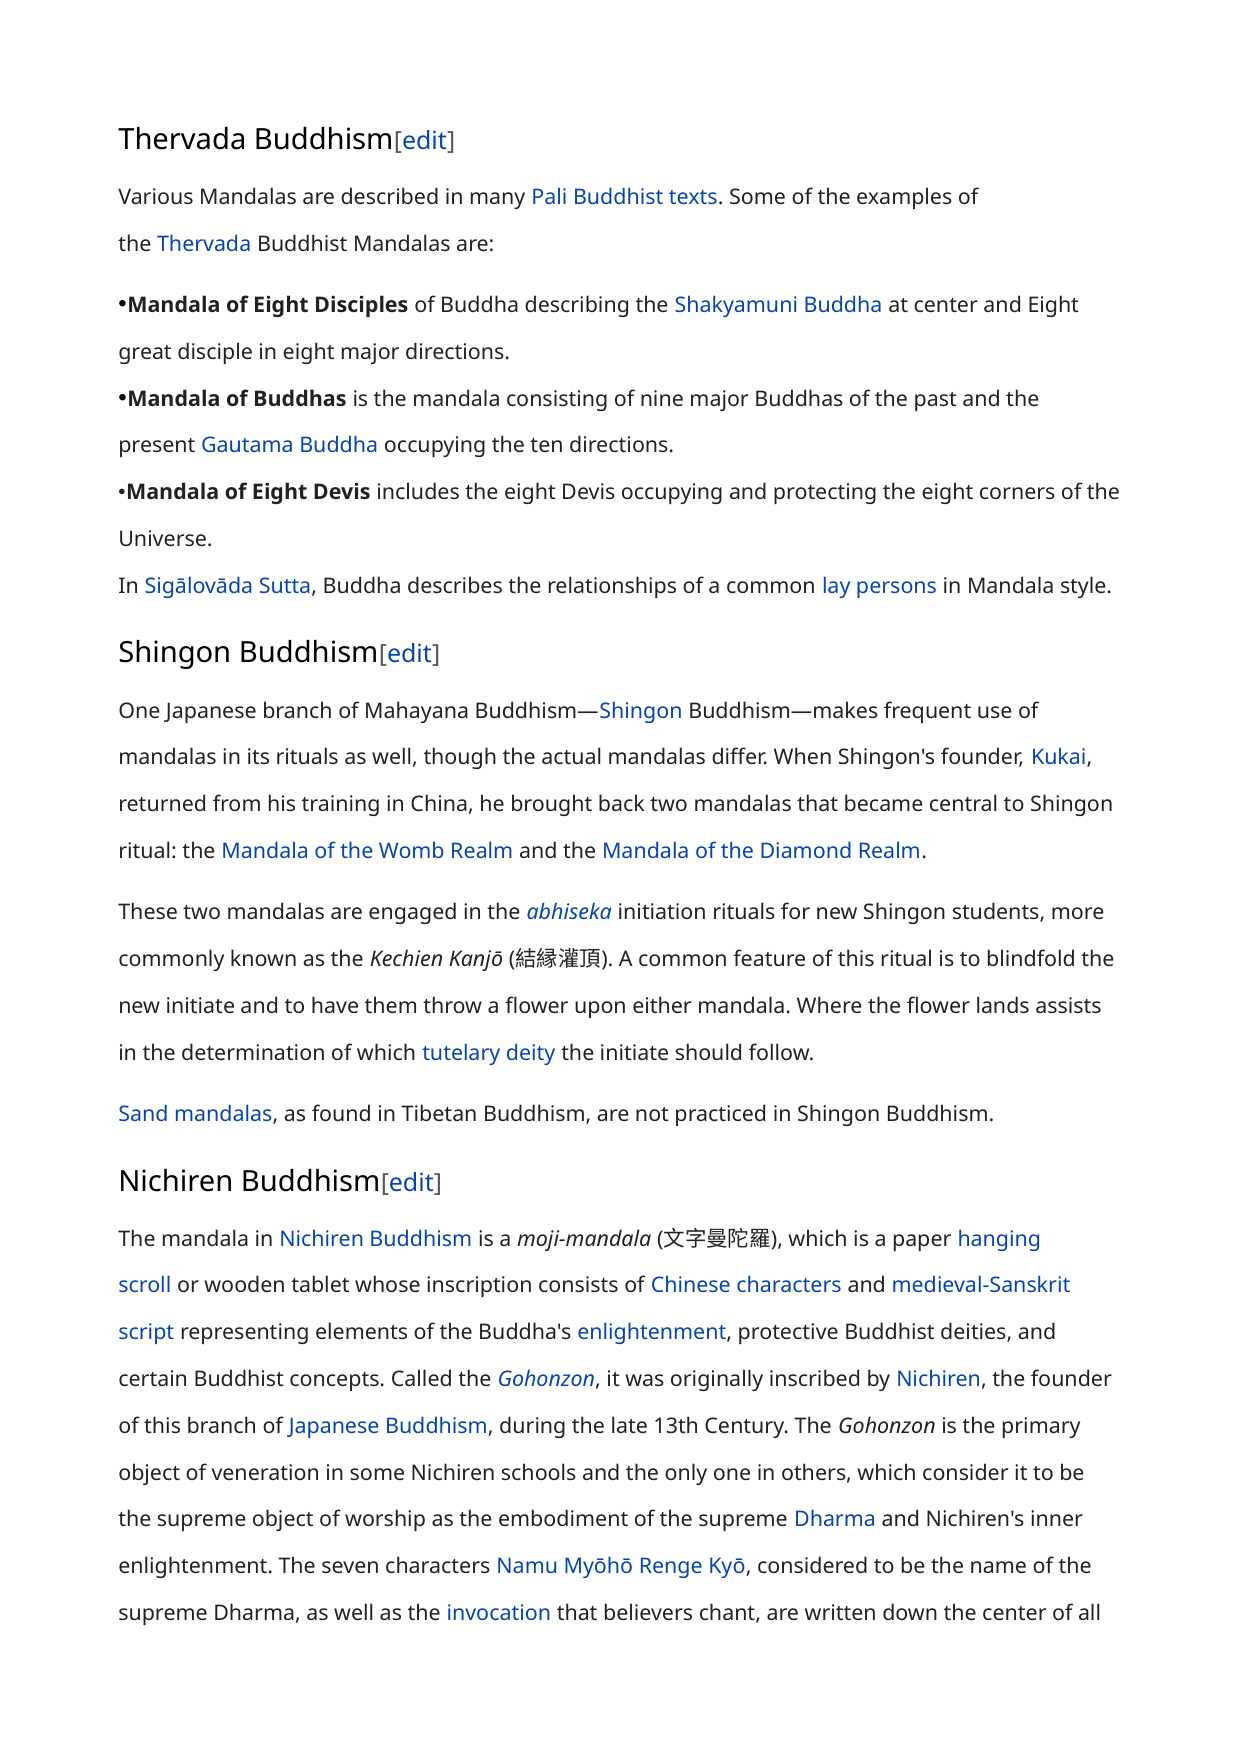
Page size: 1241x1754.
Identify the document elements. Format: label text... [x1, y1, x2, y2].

text One Japanese branch of Mahayana Buddhism—Shingon Buddhism—makes frequent use of mandalas in its rituals as well, though the actual mandalas differ. When Shingon's founder, Kukai, returned from his training in China, he brought back two mandalas that became central to Shingon ritual: the Mandala of the Womb Realm and the Mandala of the Diamond Realm. [118, 695, 1122, 865]
text In Sigālovāda Sutta, Buddha describes the relationships of a common lay persons in Mandala style. [118, 570, 1122, 599]
list Mandala of Eight Devis includes the eight Devis occupying and protecting the eight corners of the Universe. [118, 477, 1122, 553]
subtitle Thervada Buddhism[edit] [118, 118, 1122, 158]
text Various Mandalas are described in many Pali Buddhist texts. Some of the examples of the Thervada Buddhist Mandalas are: [118, 182, 1122, 258]
list Mandala of Buddhas is the mandala consisting of nine major Buddhas of the past and the present Gautama Buddha occupying the ten directions. [118, 383, 1122, 459]
subtitle Shingon Buddhism[edit] [118, 632, 1122, 671]
list Mandala of Eight Disciples of Buddha describing the Shakyamuni Buddha at center and Eight great disciple in eight major directions. [118, 290, 1122, 366]
text The mandala in Nichiren Buddhism is a moji-mandala (文字曼陀羅), which is a paper hanging scroll or wooden tablet whose inscription consists of Chinese characters and medieval-Sanskrit script representing elements of the Buddha's enlightenment, protective Buddhist deities, and certain Buddhist concepts. Called the Gohonzon, it was originally inscribed by Nichiren, the founder of this branch of Japanese Buddhism, during the late 13th Century. The Gohonzon is the primary object of veneration in some Nichiren schools and the only one in others, which consider it to be the supreme object of worship as the embodiment of the supreme Dharma and Nichiren's inner enlightenment. The seven characters Namu Myōhō Renge Kyō, considered to be the name of the supreme Dharma, as well as the invocation that believers chant, are written down the center of all [118, 1223, 1122, 1627]
text Sand mandalas, as found in Tibetan Buddhism, are not practiced in Shingon Buddhism. [118, 1098, 1122, 1128]
text These two mandalas are engaged in the abhiseka initiation rituals for new Shingon students, more commonly known as the Kechien Kanjō (結縁灌頂). A common feature of this ritual is to blindfold the new initiate and to have them throw a flower upon either mandala. Where the flower lands assists in the determination of which tutelary deity the initiate should follow. [118, 897, 1122, 1066]
subtitle Nichiren Buddhism[edit] [118, 1160, 1122, 1199]
